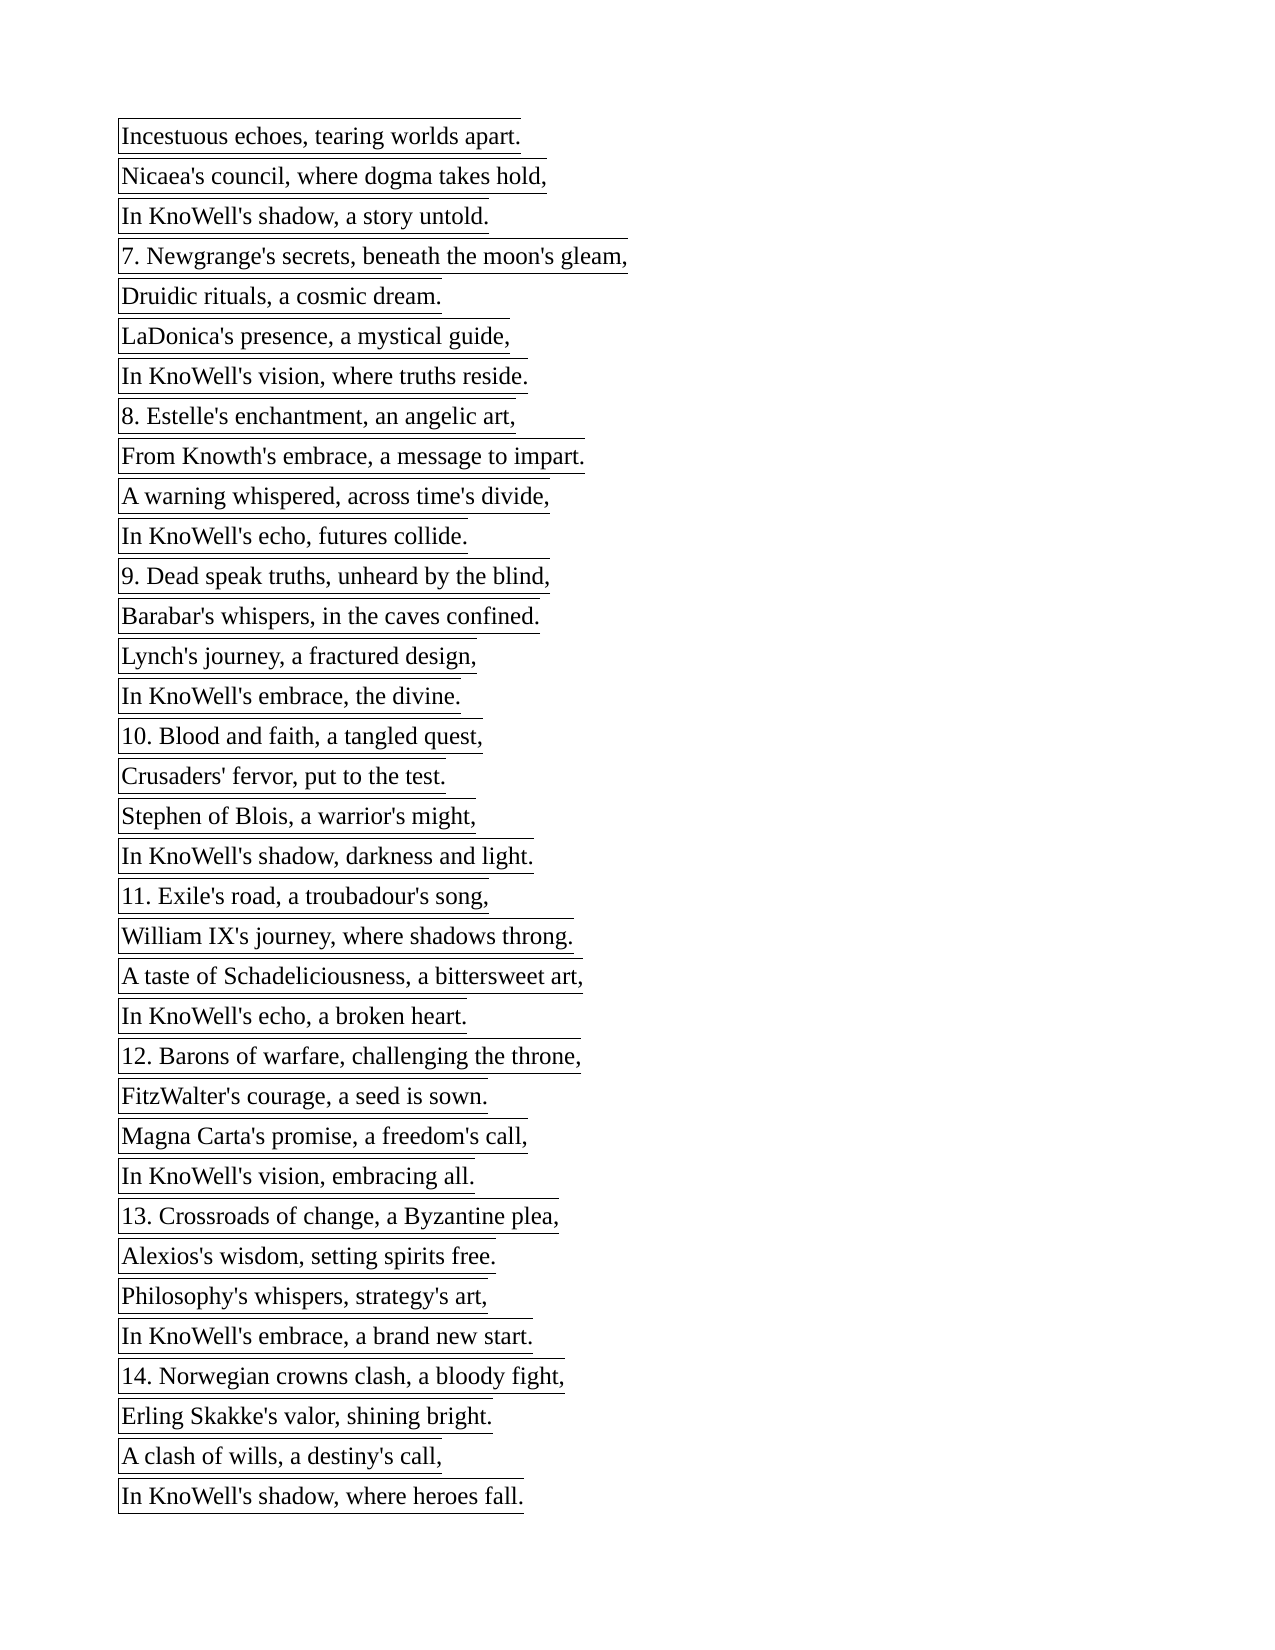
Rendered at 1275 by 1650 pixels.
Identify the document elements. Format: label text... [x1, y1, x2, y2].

text Incestuous echoes, tearing worlds apart. Nicaea's council, where dogma takes hold, In KnoWell's shadow, a story untold. 7. Newgrange's secrets, beneath the moon's gleam, Druidic rituals, a cosmic dream. LaDonica's presence, a mystical guide, In KnoWell's vision, where truths reside. 8. Estelle's enchantment, an angelic art, From Knowth's embrace, a message to impart. A warning whispered, across time's divide, In KnoWell's echo, futures collide. 9. Dead speak truths, unheard by the blind, Barabar's whispers, in the caves confined. Lynch's journey, a fractured design, In KnoWell's embrace, the divine. 10. Blood and faith, a tangled quest, Crusaders' fervor, put to the test. Stephen of Blois, a warrior's might, In KnoWell's shadow, darkness and light. 11. Exile's road, a troubadour's song, William IX's journey, where shadows throng. A taste of Schadeliciousness, a bittersweet art, In KnoWell's echo, a broken heart. 12. Barons of warfare, challenging the throne, FitzWalter's courage, a seed is sown. Magna Carta's promise, a freedom's call, In KnoWell's vision, embracing all. 13. Crossroads of change, a Byzantine plea, Alexios's wisdom, setting spirits free. Philosophy's whispers, strategy's art, In KnoWell's embrace, a brand new start. 14. Norwegian crowns clash, a bloody fight, Erling Skakke's valor, shining bright. A clash of wills, a destiny's call, In KnoWell's shadow, where heroes fall. [118, 118, 1157, 1513]
